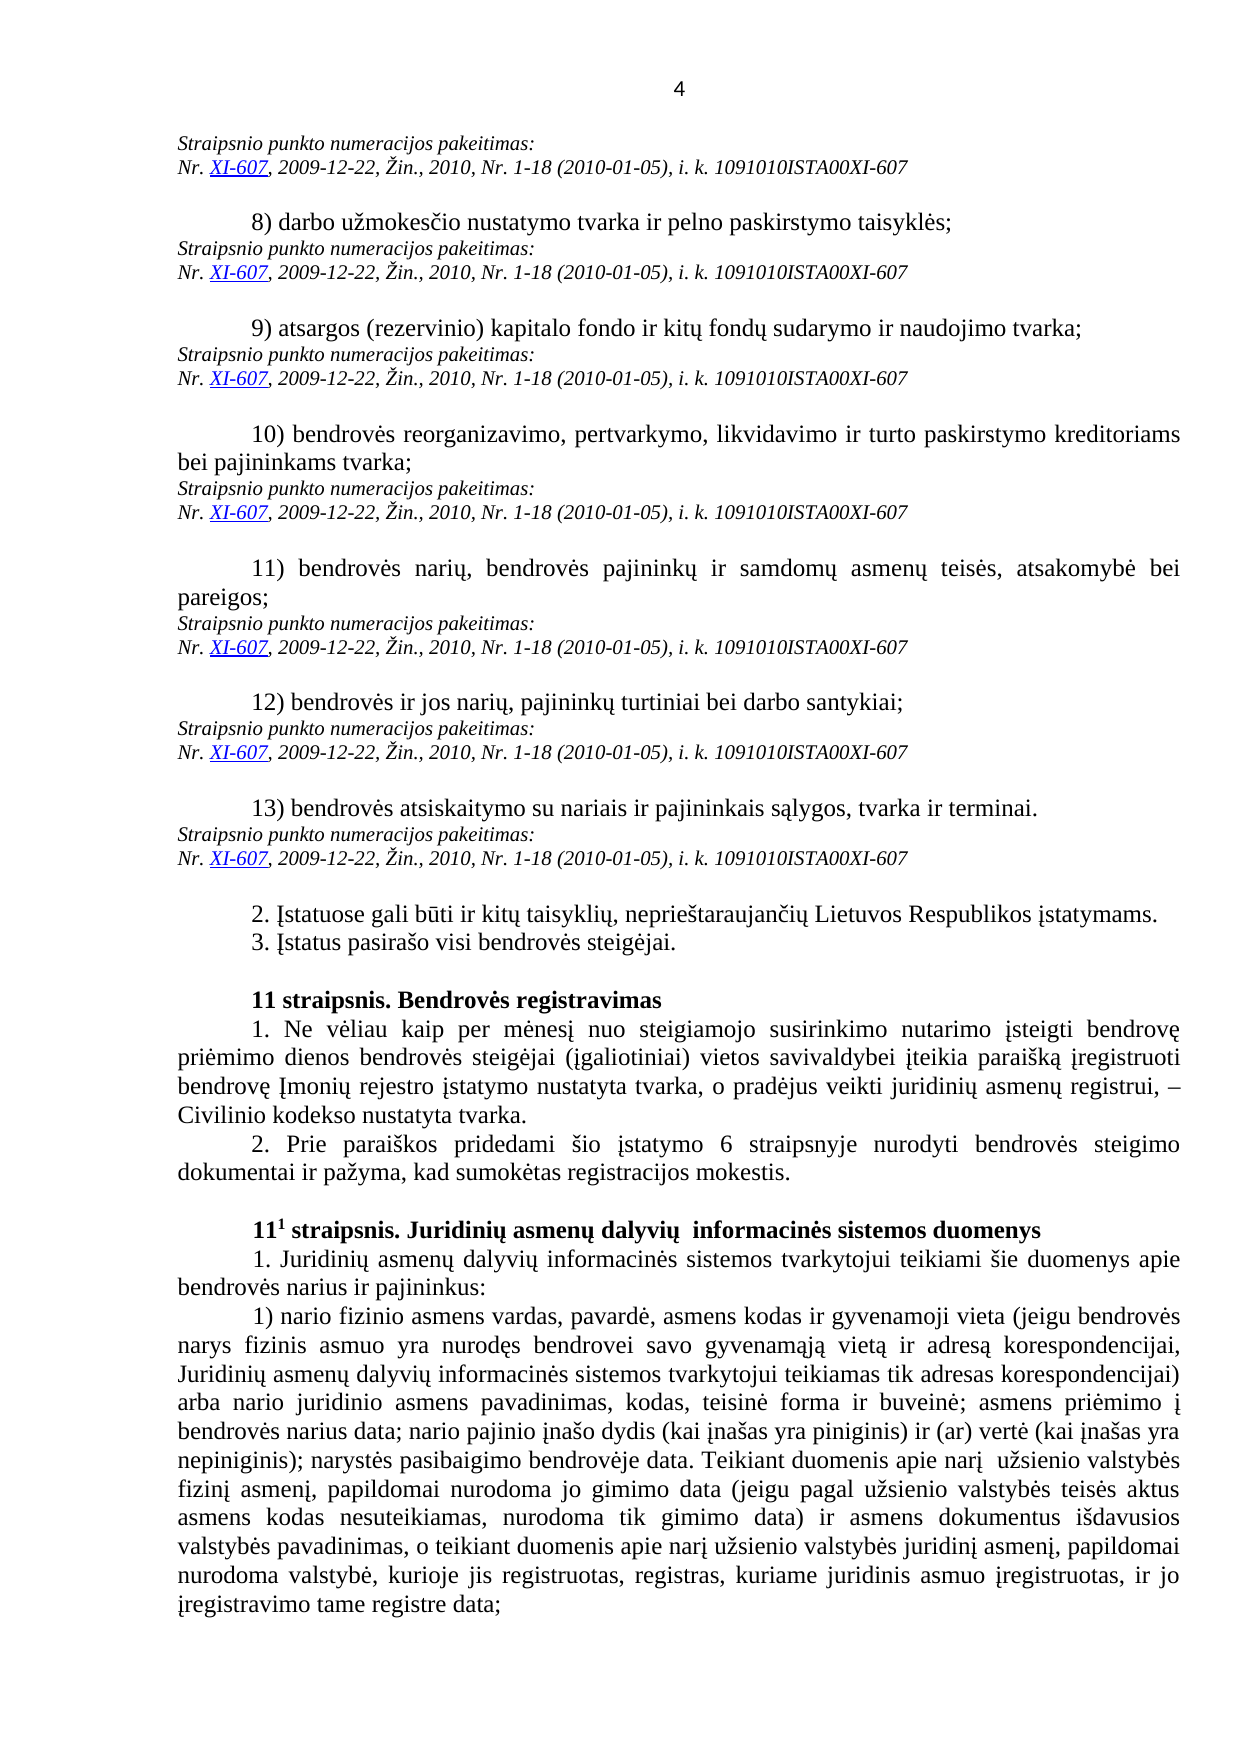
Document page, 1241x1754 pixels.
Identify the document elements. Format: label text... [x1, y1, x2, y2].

text Straipsnio punkto numeracijos pakeitimas: [177, 716, 1181, 740]
text Nr. XI-607, 2009-12-22, Žin., 2010, Nr. 1-18 (2010-01-05), i. k. 1091010ISTA00XI-607 [177, 635, 1181, 659]
text Straipsnio punkto numeracijos pakeitimas: [177, 342, 1181, 366]
text 2. Įstatuose gali būti ir kitų taisyklių, neprieštaraujančių Lietuvos Respublikos įstatymams. [177, 899, 1181, 927]
text 12) bendrovės ir jos narių, pajininkų turtiniai bei darbo santykiai; [177, 687, 1181, 716]
text Nr. XI-607, 2009-12-22, Žin., 2010, Nr. 1-18 (2010-01-05), i. k. 1091010ISTA00XI-607 [177, 260, 1181, 284]
text Nr. XI-607, 2009-12-22, Žin., 2010, Nr. 1-18 (2010-01-05), i. k. 1091010ISTA00XI-607 [177, 366, 1181, 390]
text 3. Įstatus pasirašo visi bendrovės steigėjai. [177, 927, 1181, 956]
text 9) atsargos (rezervinio) kapitalo fondo ir kitų fondų sudarymo ir naudojimo tvarka; [177, 313, 1181, 342]
text Nr. XI-607, 2009-12-22, Žin., 2010, Nr. 1-18 (2010-01-05), i. k. 1091010ISTA00XI-607 [177, 500, 1181, 524]
text 1) nario fizinio asmens vardas, pavardė, asmens kodas ir gyvenamoji vieta (jeigu bendrovės narys fizinis asmuo yra nurodęs bendrovei savo gyvenamąją vietą ir adresą korespondencijai, Juridinių asmenų dalyvių informacinės sistemos tvarkytojui teikiamas tik adresas korespondencijai) arba nario juridinio asmens pavadinimas, kodas, teisinė forma ir buveinė; asmens priėmimo į bendrovės narius data; nario pajinio įnašo dydis (kai įnašas yra piniginis) ir (ar) vertė (kai įnašas yra nepiniginis); narystės pasibaigimo bendrovėje data. Teikiant duomenis apie narį užsienio valstybės fizinį asmenį, papildomai nurodoma jo gimimo data (jeigu pagal užsienio valstybės teisės aktus asmens kodas nesuteikiamas, nurodoma tik gimimo data) ir asmens dokumentus išdavusios valstybės pavadinimas, o teikiant duomenis apie narį užsienio valstybės juridinį asmenį, papildomai nurodoma valstybė, kurioje jis registruotas, registras, kuriame juridinis asmuo įregistruotas, ir jo įregistravimo tame registre data; [177, 1301, 1181, 1617]
text Straipsnio punkto numeracijos pakeitimas: [177, 131, 1181, 155]
text 1. Juridinių asmenų dalyvių informacinės sistemos tvarkytojui teikiami šie duomenys apie bendrovės narius ir pajininkus: [177, 1244, 1181, 1301]
text Straipsnio punkto numeracijos pakeitimas: [177, 236, 1181, 260]
text 111 straipsnis. Juridinių asmenų dalyvių informacinės sistemos duomenys [177, 1215, 1181, 1244]
text 11 straipsnis. Bendrovės registravimas [177, 985, 1181, 1014]
text 11) bendrovės narių, bendrovės pajininkų ir samdomų asmenų teisės, atsakomybė bei pareigos; [177, 553, 1181, 611]
text 2. Prie paraiškos pridedami šio įstatymo 6 straipsnyje nurodyti bendrovės steigimo dokumentai ir pažyma, kad sumokėtas registracijos mokestis. [177, 1129, 1181, 1186]
text Nr. XI-607, 2009-12-22, Žin., 2010, Nr. 1-18 (2010-01-05), i. k. 1091010ISTA00XI-607 [177, 155, 1181, 179]
text 13) bendrovės atsiskaitymo su nariais ir pajininkais sąlygos, tvarka ir terminai. [177, 793, 1181, 822]
text 8) darbo užmokesčio nustatymo tvarka ir pelno paskirstymo taisyklės; [177, 207, 1181, 236]
text Straipsnio punkto numeracijos pakeitimas: [177, 611, 1181, 635]
text Nr. XI-607, 2009-12-22, Žin., 2010, Nr. 1-18 (2010-01-05), i. k. 1091010ISTA00XI-607 [177, 740, 1181, 764]
text Straipsnio punkto numeracijos pakeitimas: [177, 476, 1181, 500]
text 1. Ne vėliau kaip per mėnesį nuo steigiamojo susirinkimo nutarimo įsteigti bendrovę priėmimo dienos bendrovės steigėjai (įgaliotiniai) vietos savivaldybei įteikia paraišką įregistruoti bendrovę Įmonių rejestro įstatymo nustatyta tvarka, o pradėjus veikti juridinių asmenų registrui, – Civilinio kodekso nustatyta tvarka. [177, 1014, 1181, 1129]
text 10) bendrovės reorganizavimo, pertvarkymo, likvidavimo ir turto paskirstymo kreditoriams bei pajininkams tvarka; [177, 419, 1181, 476]
text Nr. XI-607, 2009-12-22, Žin., 2010, Nr. 1-18 (2010-01-05), i. k. 1091010ISTA00XI-607 [177, 846, 1181, 870]
text Straipsnio punkto numeracijos pakeitimas: [177, 822, 1181, 846]
